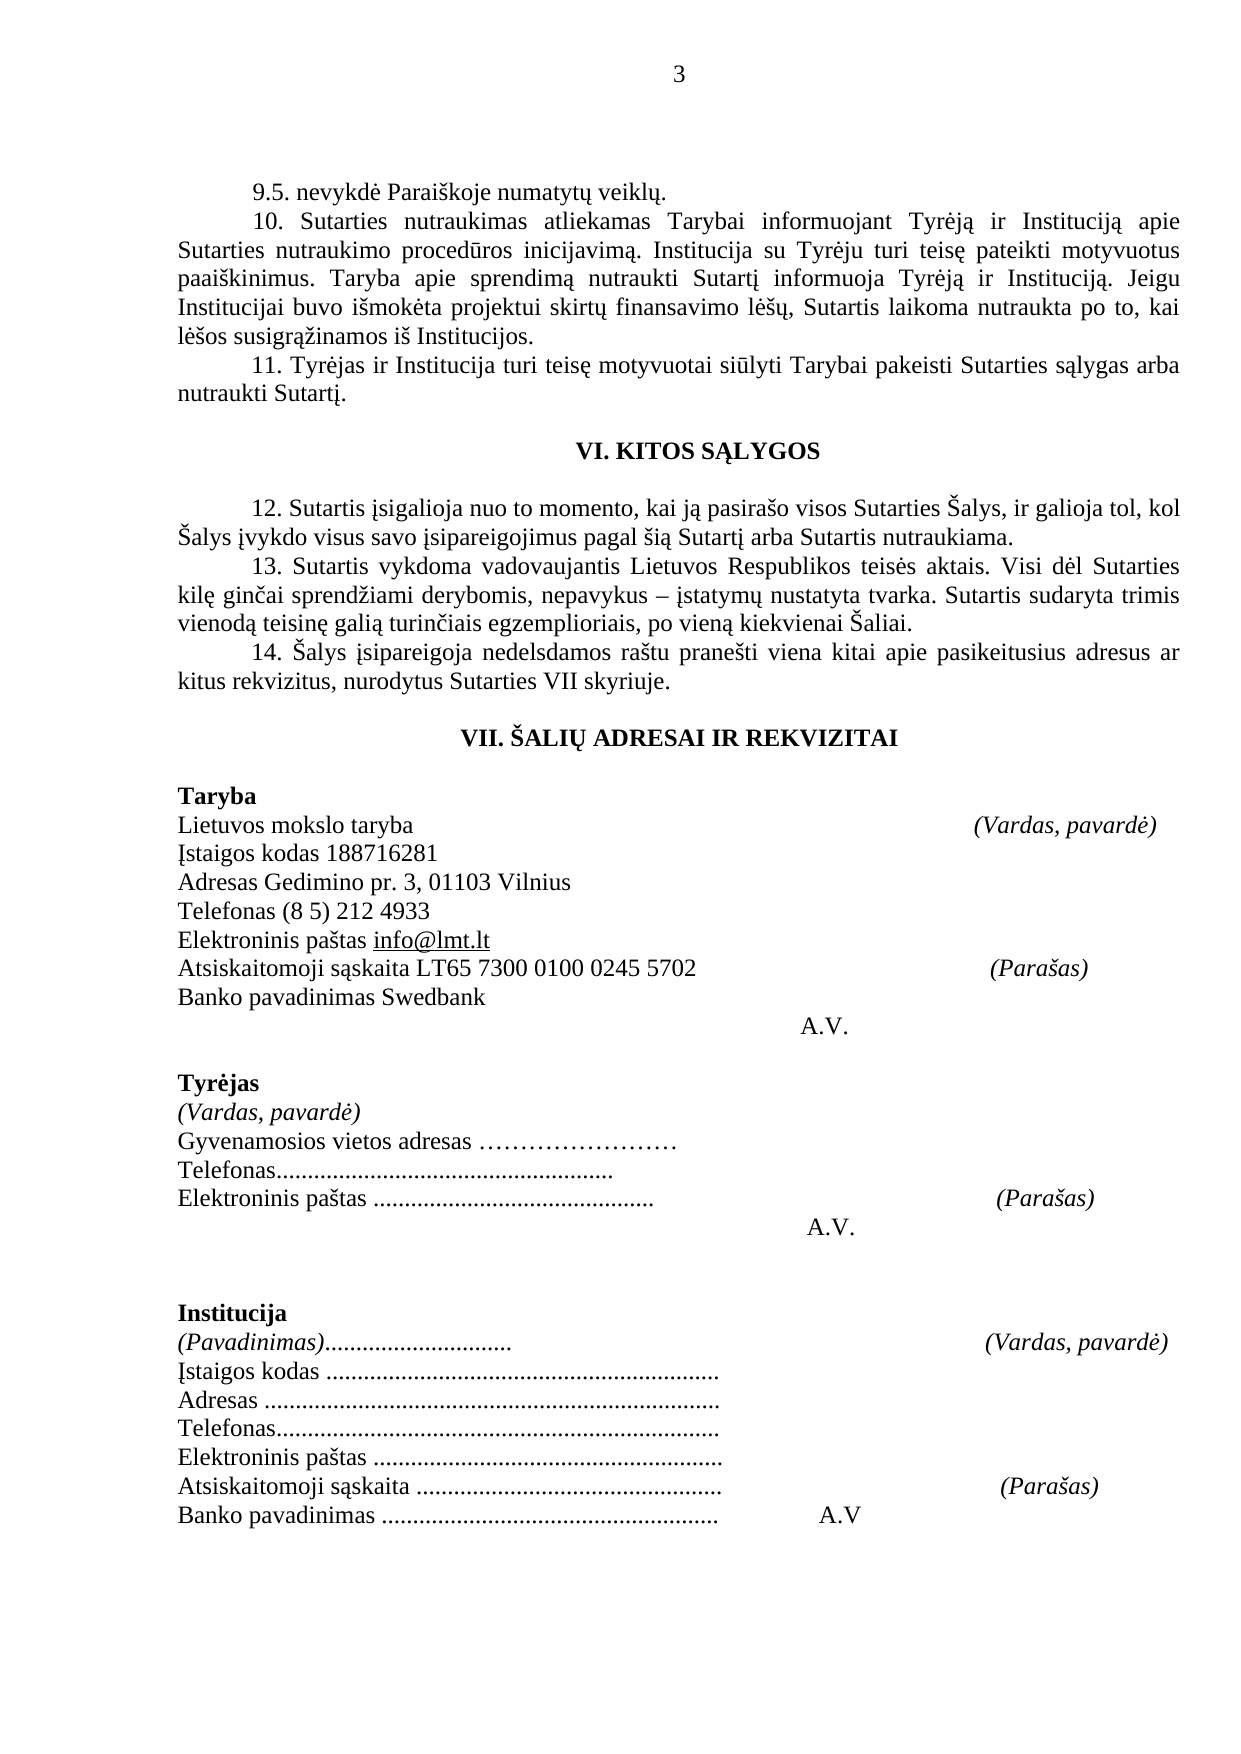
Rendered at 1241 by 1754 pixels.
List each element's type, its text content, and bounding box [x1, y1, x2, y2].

text 14. Šalys įsipareigoja nedelsdamos raštu pranešti viena kitai apie pasikeitusius adresus ar kitus rekvizitus, nurodytus Sutarties VII skyriuje. [177, 637, 1181, 695]
text Lietuvos mokslo taryba (Vardas, pavardė) [177, 810, 1181, 838]
text Elektroninis paštas ............................................. (Parašas) [177, 1183, 1181, 1212]
text VII. ŠALIŲ ADRESAI IR REKVIZITAI [177, 723, 1181, 752]
text A.V. [177, 1212, 1181, 1241]
text Telefonas....................................................................... [177, 1413, 1181, 1442]
text Adresas ......................................................................... [177, 1385, 1181, 1413]
text Banko pavadinimas Swedbank [177, 982, 1181, 1011]
text Gyvenamosios vietos adresas …………………… [177, 1126, 1181, 1155]
text Telefonas (8 5) 212 4933 [177, 896, 1181, 925]
text 12. Sutartis įsigalioja nuo to momento, kai ją pasirašo visos Sutarties Šalys, ir galioja tol, kol Šalys įvykdo visus savo įsipareigojimus pagal šią Sutartį arba Sutartis nutraukiama. [177, 493, 1181, 551]
text (Pavadinimas).............................. (Vardas, pavardė) [177, 1327, 1181, 1356]
text Atsiskaitomoji sąskaita LT65 7300 0100 0245 5702 (Parašas) [177, 953, 1181, 982]
text Banko pavadinimas ...................................................... A.V [177, 1500, 1181, 1528]
text 11. Tyrėjas ir Institucija turi teisę motyvuotai siūlyti Tarybai pakeisti Sutarties sąlygas arba nutraukti Sutartį. [177, 350, 1181, 407]
text Įstaigos kodas 188716281 [177, 838, 1181, 867]
text 13. Sutartis vykdoma vadovaujantis Lietuvos Respublikos teisės aktais. Visi dėl Sutarties kilę ginčai sprendžiami derybomis, nepavykus – įstatymų nustatyta tvarka. Sutartis sudaryta trimis vienodą teisinę galią turinčiais egzemplioriais, po vieną kiekvienai Šaliai. [177, 551, 1181, 637]
text Atsiskaitomoji sąskaita ................................................. (Parašas) [177, 1471, 1181, 1500]
text Įstaigos kodas ............................................................... [177, 1356, 1181, 1385]
text 10. Sutarties nutraukimas atliekamas Tarybai informuojant Tyrėją ir Instituciją apie Sutarties nutraukimo procedūros inicijavimą. Institucija su Tyrėju turi teisę pateikti motyvuotus paaiškinimus. Taryba apie sprendimą nutraukti Sutartį informuoja Tyrėją ir Instituciją. Jeigu Institucijai buvo išmokėta projektui skirtų finansavimo lėšų, Sutartis laikoma nutraukta po to, kai lėšos susigrąžinamos iš Institucijos. [177, 206, 1181, 350]
text Institucija [177, 1298, 1181, 1327]
text Elektroninis paštas info@lmt.lt [177, 925, 1181, 953]
text Taryba [177, 781, 1181, 810]
text Elektroninis paštas ........................................................ [177, 1442, 1181, 1471]
text VI. KITOS SĄLYGOS [215, 436, 1181, 465]
text A.V. [177, 1011, 1181, 1040]
text 9.5. nevykdė Paraiškoje numatytų veiklų. [252, 177, 1181, 206]
text Telefonas...................................................... [177, 1155, 1181, 1183]
text Adresas Gedimino pr. 3, 01103 Vilnius [177, 867, 1181, 896]
text Tyrėjas (Vardas, pavardė) [177, 1068, 1181, 1126]
